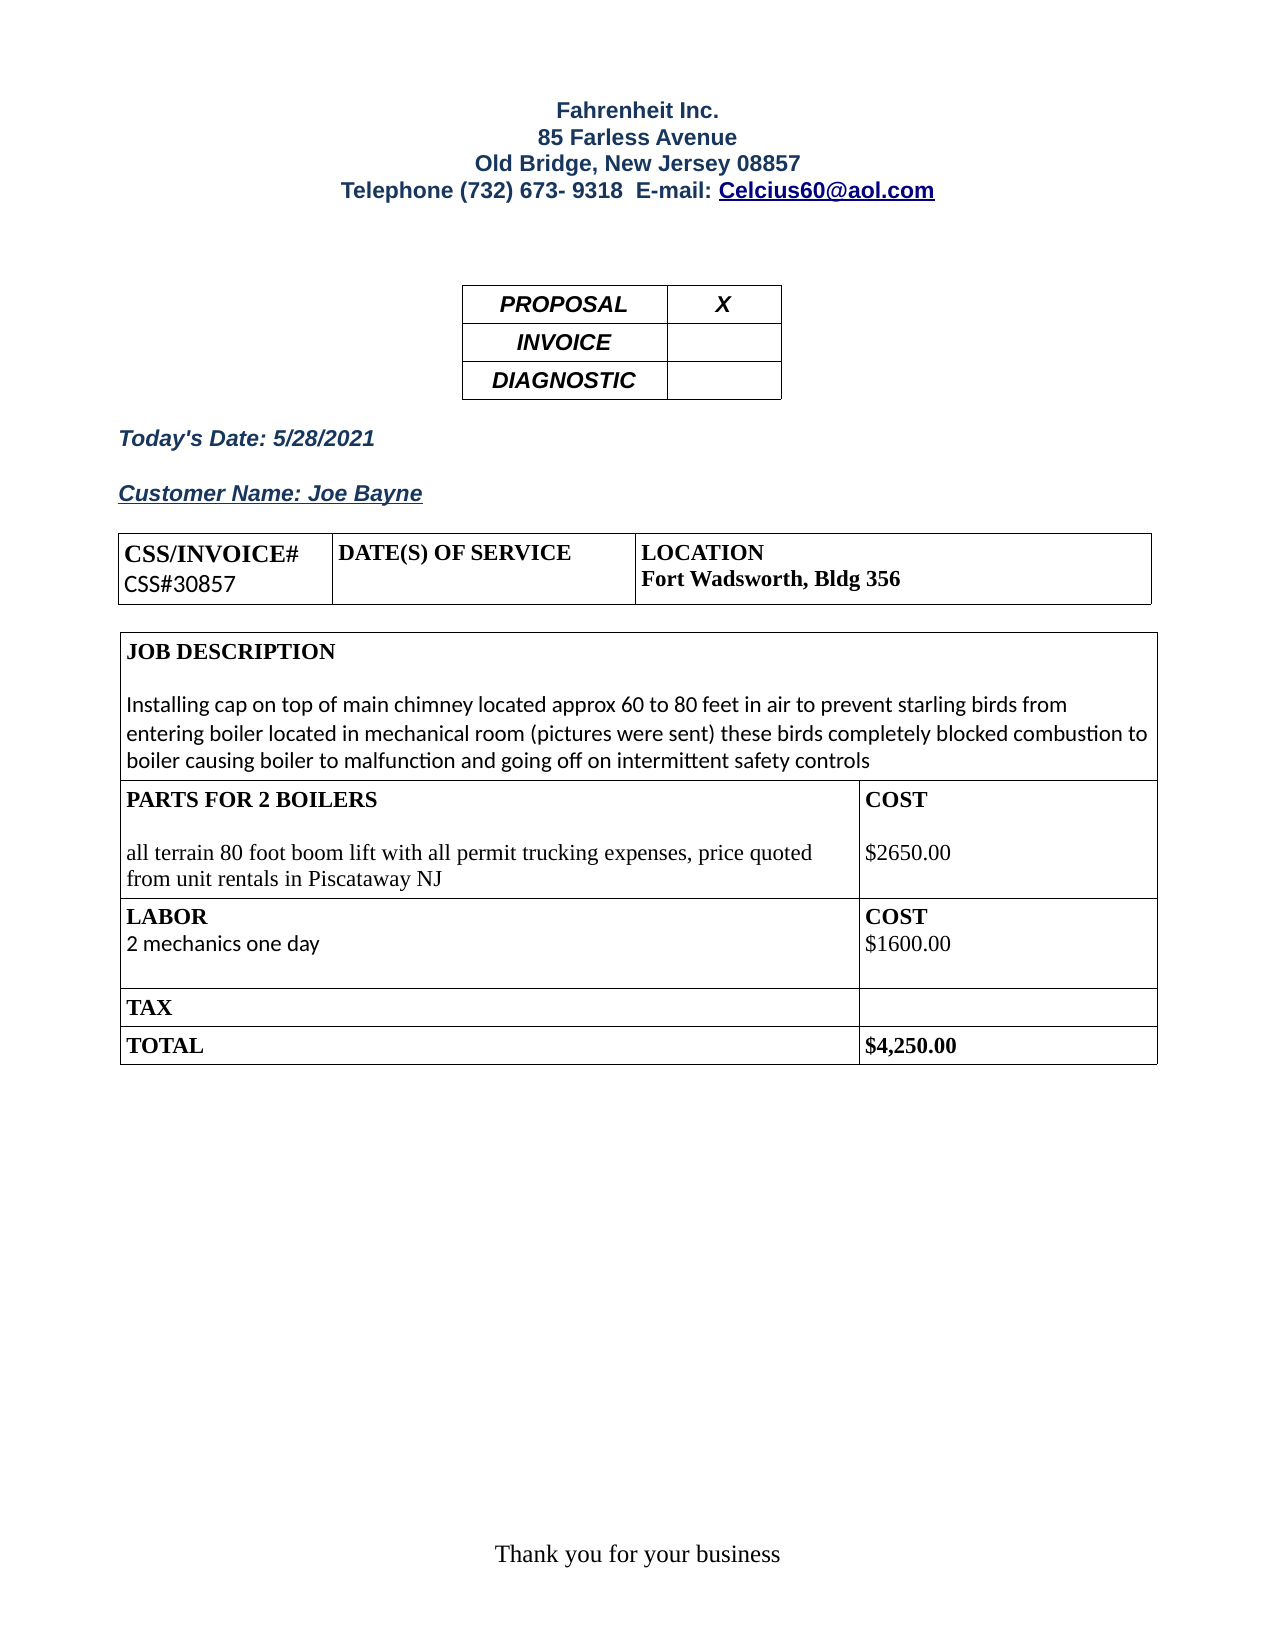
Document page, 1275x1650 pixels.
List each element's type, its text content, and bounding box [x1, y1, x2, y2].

table_header DATE(S) OF SERVICE [333, 534, 635, 604]
text Customer Name: Joe Bayne [118, 480, 1157, 507]
table_header PROPOSAL [463, 286, 667, 323]
table_header JOB DESCRIPTION Installing cap on top of main chimney located approx 60 to 80 feet in air to prevent starling birds from entering boiler located in mechanical room (pictures were sent) these birds completely blocked combustion to boiler causing boiler to malfunction and going off on intermittent safety controls [121, 633, 1157, 780]
table_cell COST $1600.00 [860, 899, 1157, 988]
table_cell [860, 989, 1157, 1026]
text Today's Date: 5/28/2021 [118, 425, 1157, 452]
table_header LOCATION Fort Wadsworth, Bldg 356 [636, 534, 1151, 604]
table_cell PARTS FOR 2 BOILERS all terrain 80 foot boom lift with all permit trucking expenses, price quoted from unit rentals in Piscataway NJ [121, 781, 859, 897]
table_cell TAX [121, 989, 859, 1026]
table_cell INVOICE [463, 324, 667, 361]
table_cell [668, 362, 781, 399]
table_cell $4,250.00 [860, 1027, 1157, 1064]
table_cell COST $2650.00 [860, 781, 1157, 897]
table_cell TOTAL [121, 1027, 859, 1064]
table_cell DIAGNOSTIC [463, 362, 667, 399]
table_cell LABOR 2 mechanics one day [121, 899, 859, 988]
table_header X [668, 286, 781, 323]
table_cell [668, 324, 781, 361]
table_header CSS/INVOICE# CSS#30857 [119, 534, 332, 604]
